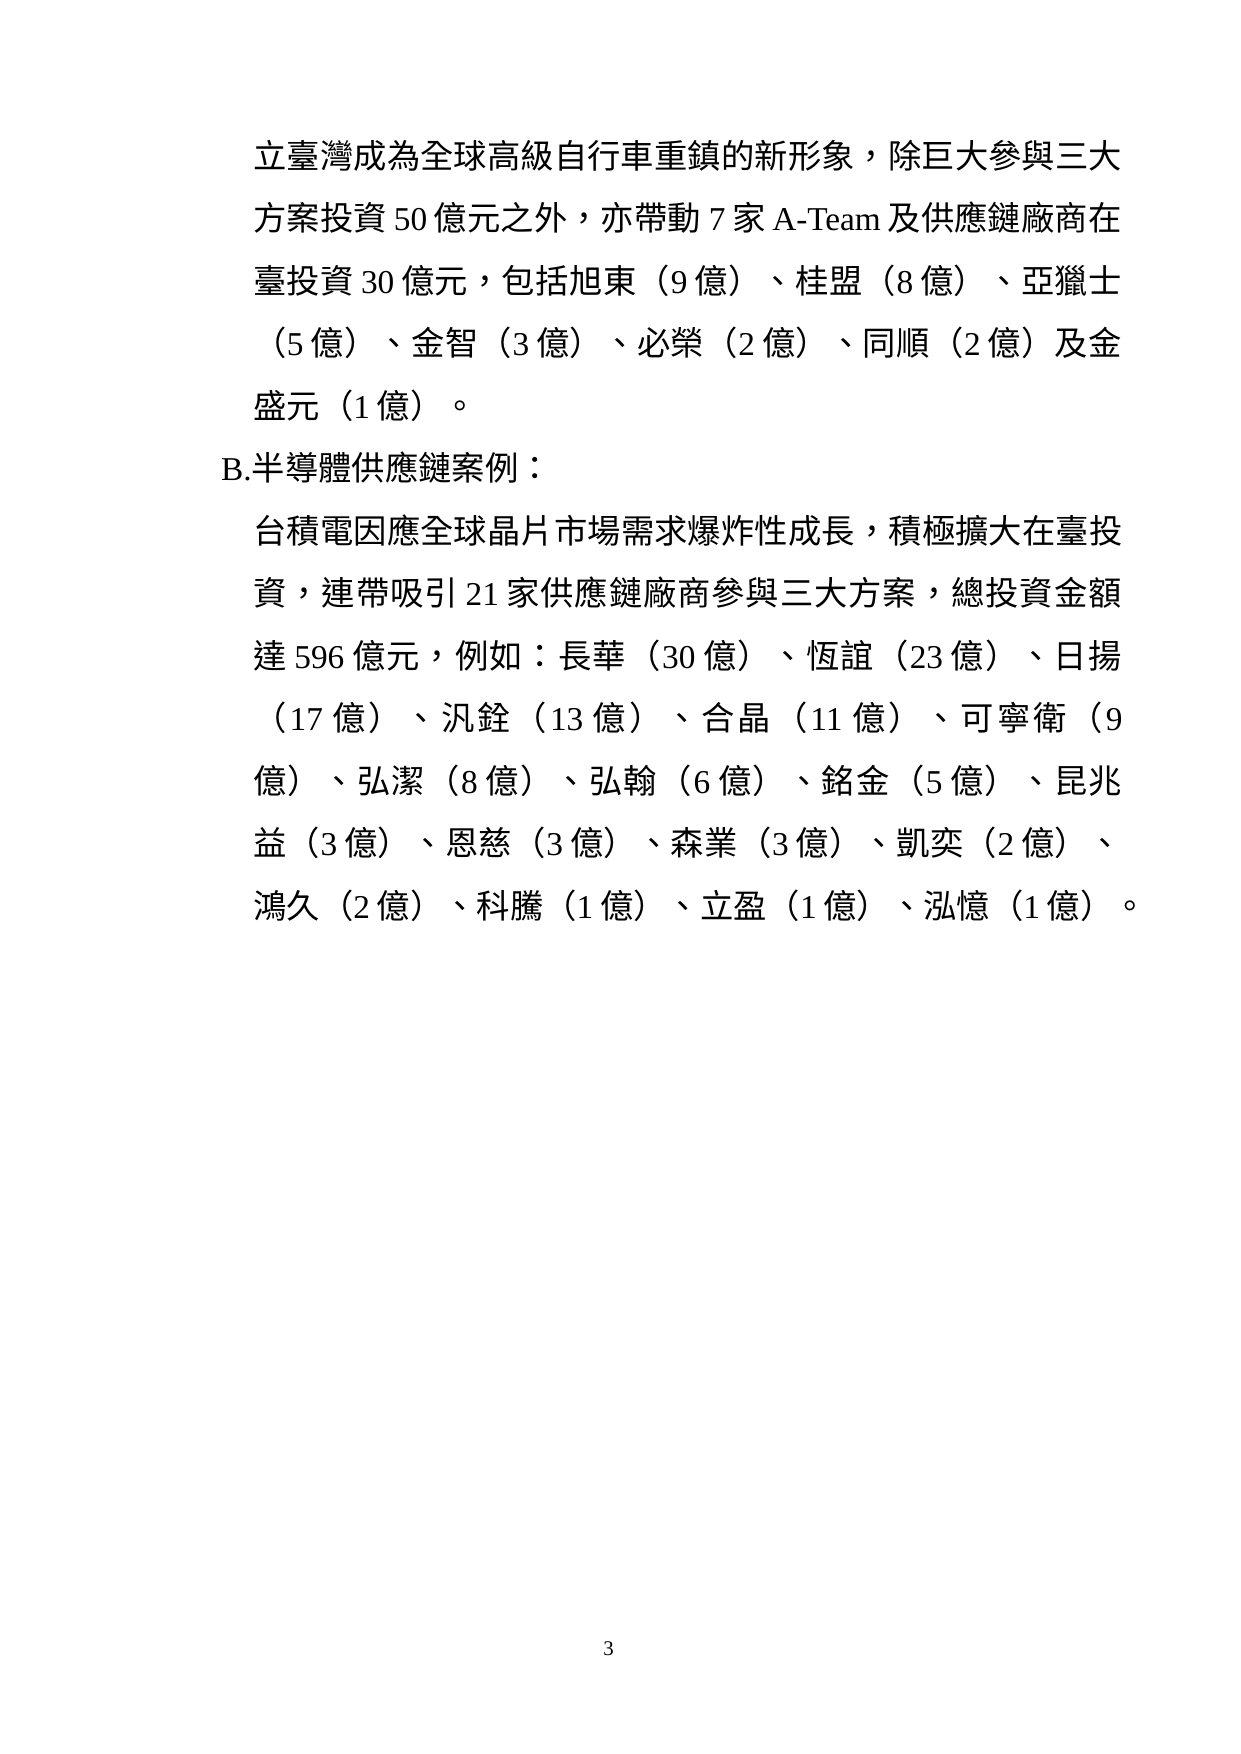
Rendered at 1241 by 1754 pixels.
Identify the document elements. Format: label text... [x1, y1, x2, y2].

text 立臺灣成為全球高級自行車重鎮的新形象，除巨大參與三大方案投資50億元之外，亦帶動7家A-Team及供應鏈廠商在臺投資30億元，包括旭東（9億）、桂盟（8億）、亞獵士（5億）、金智（3億）、必榮（2億）、同順（2億）及金盛元（1億）。 [253, 112, 1122, 425]
text 台積電因應全球晶片市場需求爆炸性成長，積極擴大在臺投資，連帶吸引21家供應鏈廠商參與三大方案，總投資金額達596億元，例如：長華（30億）、恆誼（23億）、日揚（17億）、汎銓（13億）、合晶（11億）、可寧衛（9億）、弘潔（8億）、弘翰（6億）、銘金（5億）、昆兆益（3億）、恩慈（3億）、森業（3億）、凱奕（2億）、鴻久（2億）、科騰（1億）、立盈（1億）、泓憶（1億）。 [253, 487, 1122, 925]
text B.半導體供應鏈案例： [221, 425, 1122, 487]
